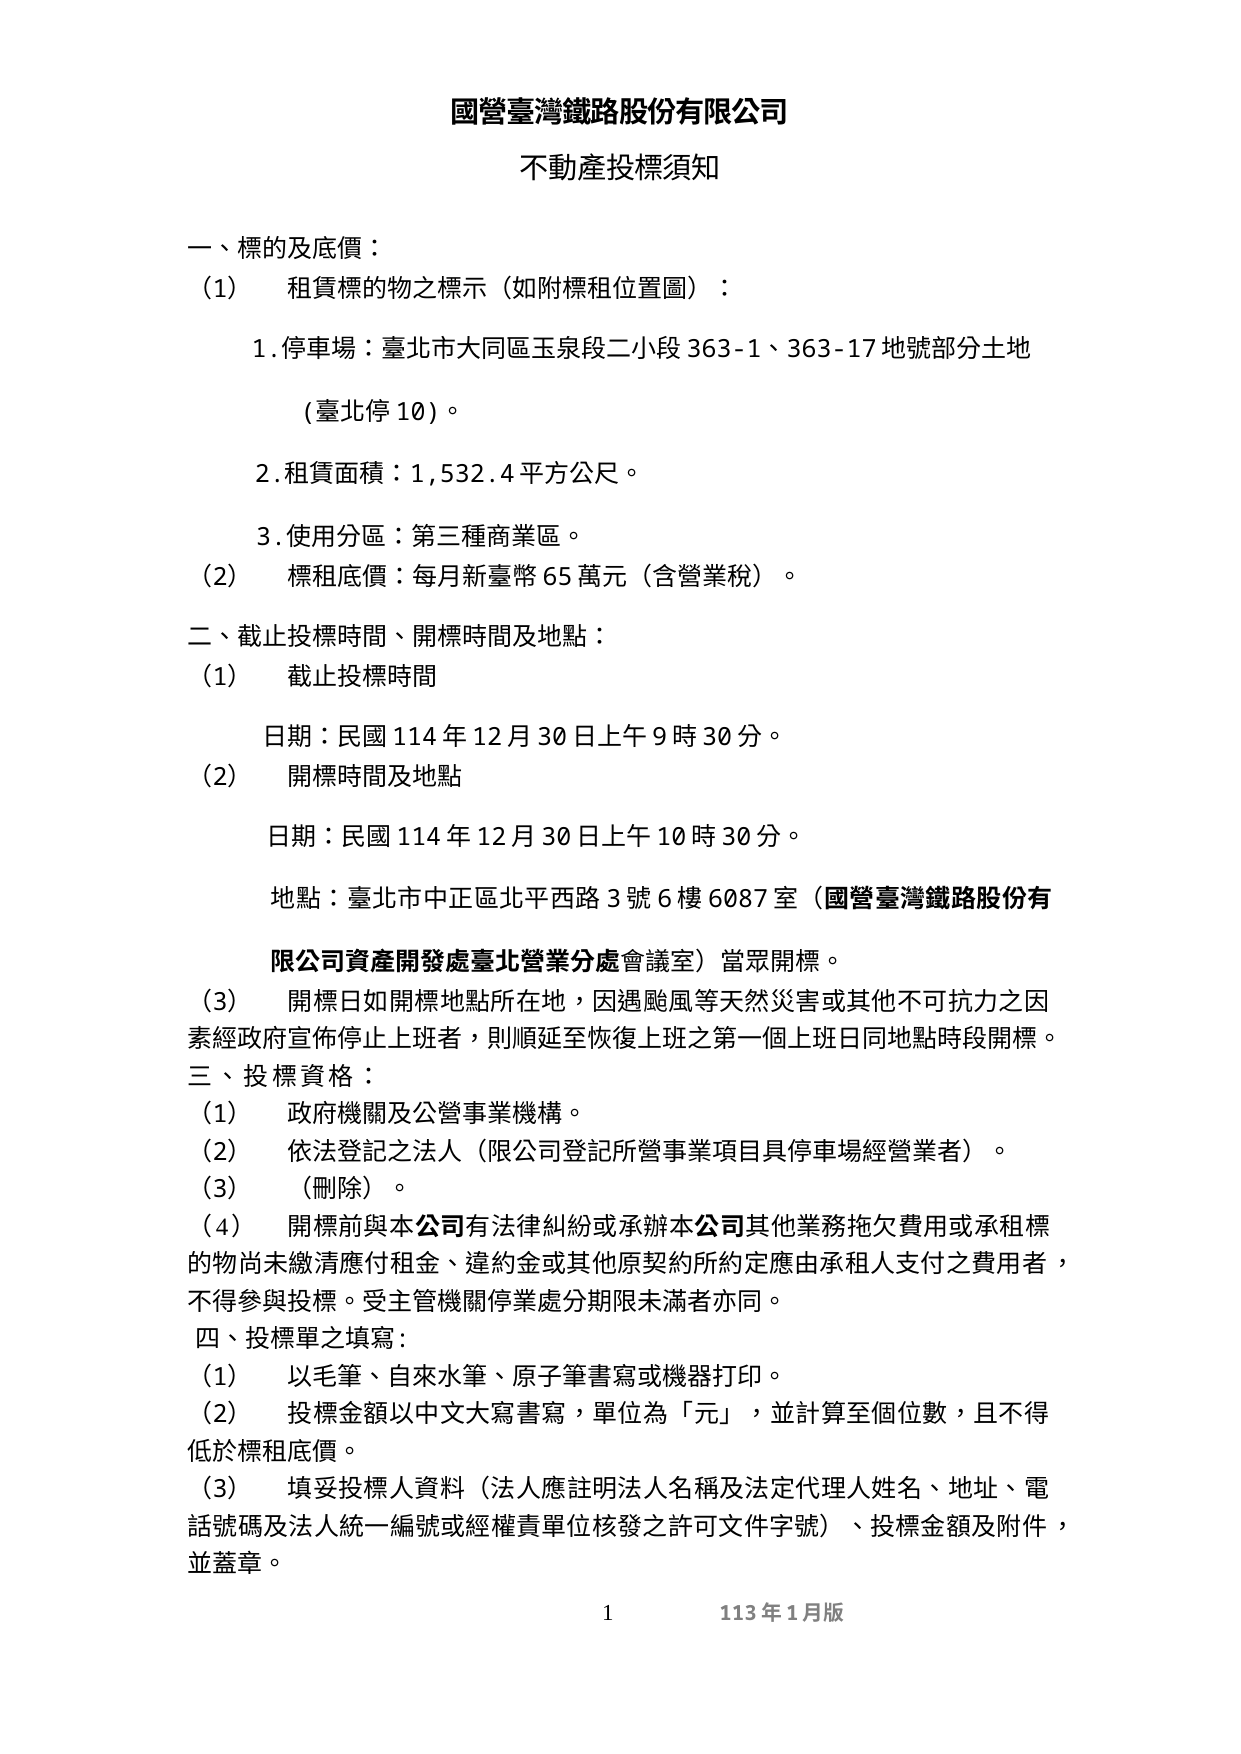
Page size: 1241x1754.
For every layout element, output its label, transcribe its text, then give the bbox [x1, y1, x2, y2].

list 以毛筆、自來水筆、原子筆書寫或機器打印。 [187, 1355, 1051, 1392]
text 1.停車場：臺北市大同區玉泉段二小段363-1、363-17地號部分土地(臺北停10)。 [251, 305, 1053, 430]
text 日期：民國114年12月30日上午10時30分。 [263, 792, 1053, 855]
list 開標前與本公司有法律糾紛或承辦本公司其他業務拖欠費用或承租標的物尚未繳清應付租金、違約金或其他原契約所約定應由承租人支付之費用者，不得參與投標。受主管機關停業處分期限未滿者亦同。 [187, 1205, 1051, 1317]
list 政府機關及公營事業機構。 [187, 1092, 1051, 1130]
text 國營臺灣鐵路股份有限公司 [187, 92, 1053, 130]
list （刪除）。 [187, 1167, 1051, 1205]
list 填妥投標人資料（法人應註明法人名稱及法定代理人姓名、地址、電話號碼及法人統一編號或經權責單位核發之許可文件字號）、投標金額及附件，並蓋章。 [187, 1467, 1051, 1580]
list 標租底價：每月新臺幣65萬元（含營業稅）。 [187, 555, 1051, 592]
text 一、標的及底價： [187, 205, 1053, 267]
text 二、截止投標時間、開標時間及地點： [187, 592, 1053, 655]
list 依法登記之法人（限公司登記所營事業項目具停車場經營業者）。 [187, 1130, 1051, 1167]
text 2.租賃面積：1,532.4平方公尺。 [234, 430, 1053, 492]
list 截止投標時間 [187, 655, 1051, 692]
list 租賃標的物之標示（如附標租位置圖）： [187, 267, 1051, 305]
text 三、投標資格： [187, 1055, 1053, 1092]
text 四、投標單之填寫: [195, 1317, 1053, 1355]
list 開標時間及地點 [187, 755, 1051, 792]
text 不動產投標須知 [187, 149, 1053, 186]
text 日期：民國114年12月30日上午9時30分。 [262, 692, 1053, 755]
list 開標日如開標地點所在地，因遇颱風等天然災害或其他不可抗力之因素經政府宣佈停止上班者，則順延至恢復上班之第一個上班日同地點時段開標。 [187, 980, 1051, 1055]
list 投標金額以中文大寫書寫，單位為「元」，並計算至個位數，且不得低於標租底價。 [187, 1392, 1051, 1467]
text 地點：臺北市中正區北平西路3號6樓6087室（國營臺灣鐵路股份有限公司資產開發處臺北營業分處會議室）當眾開標。 [271, 855, 1053, 980]
text 3.使用分區：第三種商業區。 [234, 492, 1053, 555]
